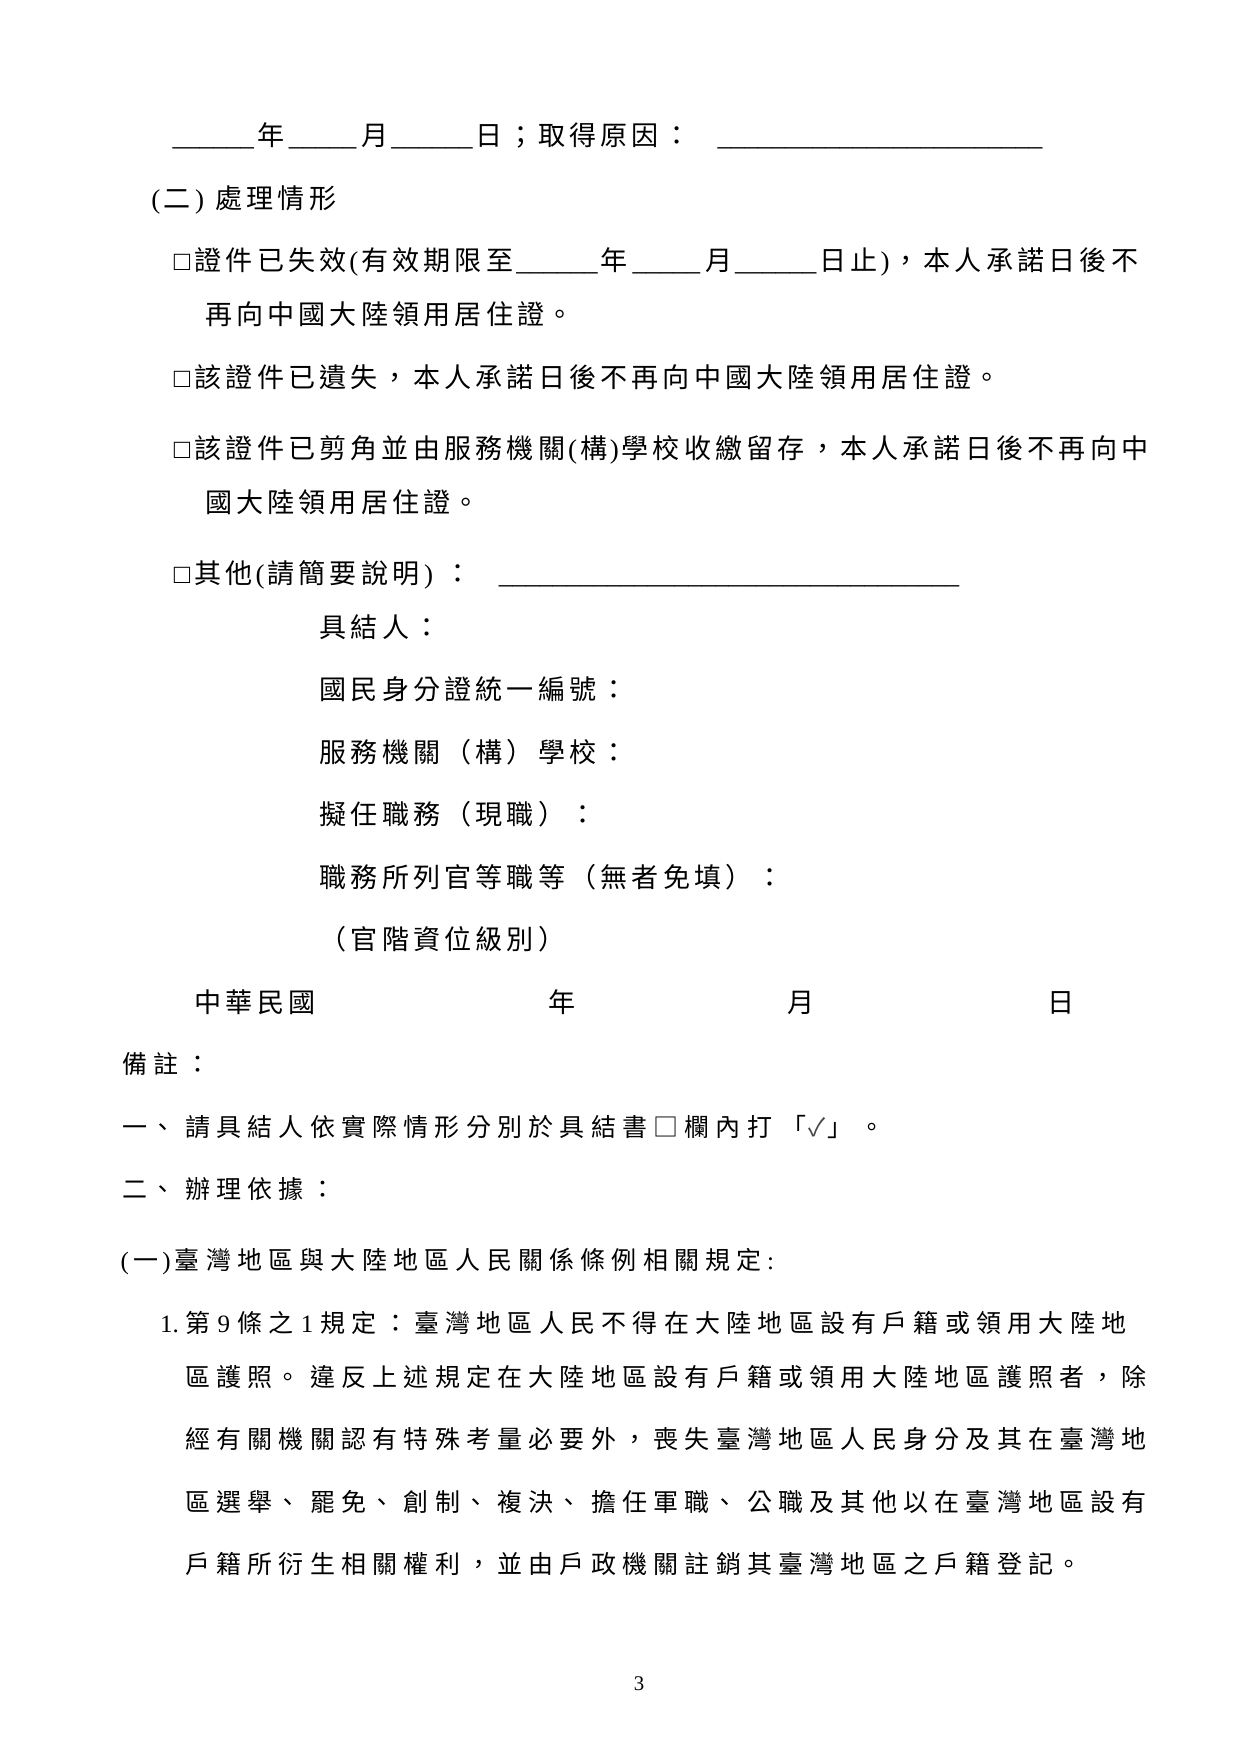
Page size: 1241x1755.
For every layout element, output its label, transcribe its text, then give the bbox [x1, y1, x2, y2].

text 備註： [119, 1021, 1151, 1084]
text 一、請具結人依實際情形分別於具結書□欄內打「✓」。 [119, 1084, 1151, 1146]
text 中華民國 年 月 日 [119, 959, 1151, 1021]
text 國民身分證統一編號： [311, 646, 1151, 709]
text ______年_____月______日；取得原因： ________________________ [163, 84, 1151, 146]
text 職務所列官等職等（無者免填）： [311, 834, 1151, 896]
text (二) 處理情形 [149, 146, 1151, 209]
text □其他(請簡要說明) ： __________________________________ [164, 521, 1151, 584]
text 1.第9條之1規定：臺灣地區人民不得在大陸地區設有戶籍或領用大陸地區護照。違反上述規定在大陸地區設有戶籍或領用大陸地區護照者，除經有關機關認有特殊考量必要外，喪失臺灣地區人民身分及其在臺灣地區選舉、罷免、創制、複決、擔任軍職、公職及其他以在臺灣地區設有戶籍所衍生相關權利，並由戶政機關註銷其臺灣地區之戶籍登記。 [149, 1271, 1151, 1584]
text (一)臺灣地區與大陸地區人民關係條例相關規定: [119, 1209, 1151, 1271]
text □該證件已剪角並由服務機關(構)學校收繳留存，本人承諾日後不再向中國大陸領用居住證。 [164, 396, 1151, 521]
text 具結人： [311, 584, 1151, 646]
text 二、辦理依據： [119, 1146, 1151, 1209]
text □證件已失效(有效期限至______年_____月______日止)，本人承諾日後不再向中國大陸領用居住證。 [164, 209, 1151, 334]
text 擬任職務（現職）： [311, 771, 1151, 834]
text 服務機關（構）學校： [311, 709, 1151, 771]
text （官階資位級別） [311, 896, 1151, 959]
text □該證件已遺失，本人承諾日後不再向中國大陸領用居住證。 [164, 334, 1151, 396]
